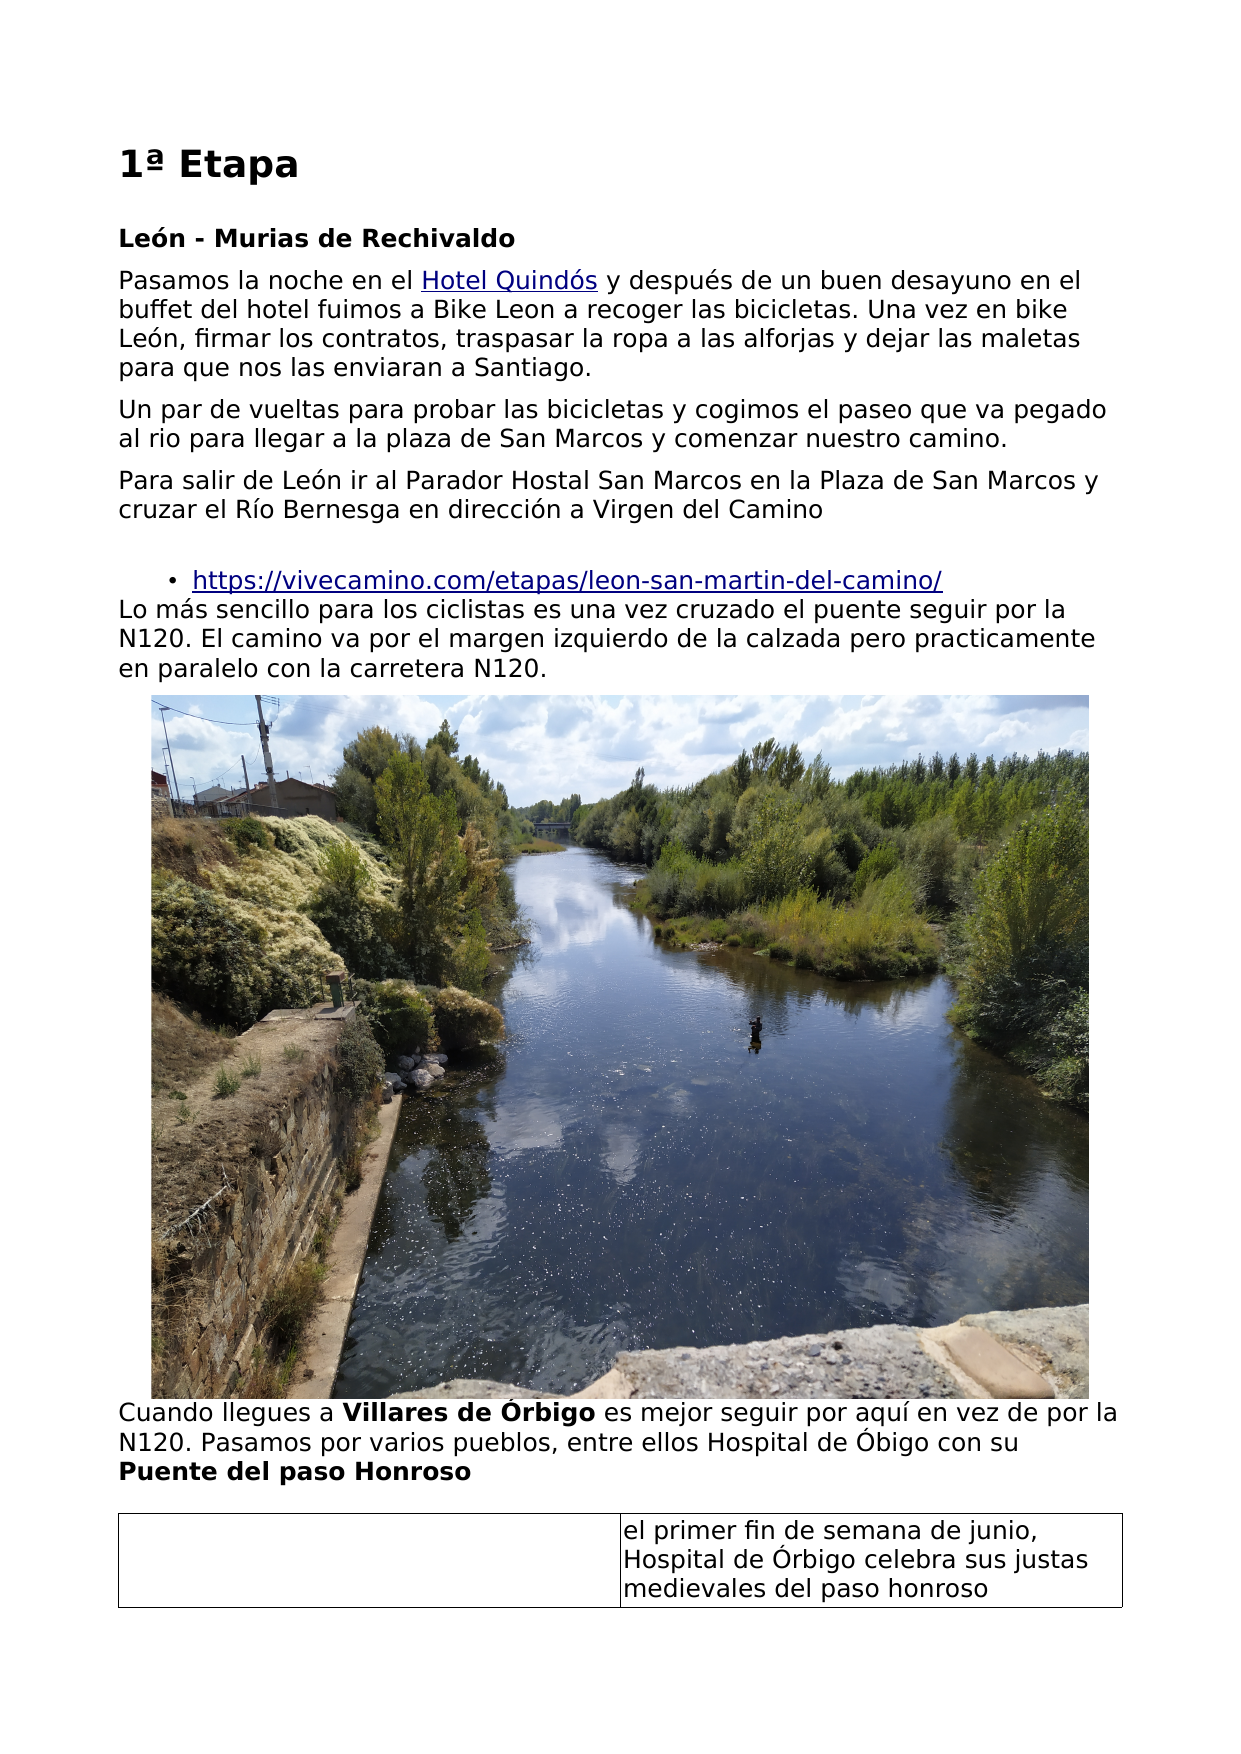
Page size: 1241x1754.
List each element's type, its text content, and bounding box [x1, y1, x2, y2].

list https://vivecamino.com/etapas/leon-san-martin-del-camino/ [177, 566, 1122, 595]
subtitle León - Murias de Rechivaldo [118, 224, 1122, 253]
picture [151, 695, 1089, 1399]
text Para salir de León ir al Parador Hostal San Marcos en la Plaza de San Marcos y cruzar el Río Bernesga en dirección a Virgen del Camino [118, 466, 1122, 524]
text Cuando llegues a Villares de Órbigo es mejor seguir por aquí en vez de por la N120. Pasamos por varios pueblos, entre ellos Hospital de Óbigo con su Puente del paso Honroso [118, 695, 1122, 1486]
table_header el primer fin de semana de junio, Hospital de Órbigo celebra sus justas medievales del paso honroso [621, 1514, 1122, 1607]
text Un par de vueltas para probar las bicicletas y cogimos el paseo que va pegado al rio para llegar a la plaza de San Marcos y comenzar nuestro camino. [118, 395, 1122, 453]
subtitle 1ª Etapa [118, 143, 1122, 187]
text Lo más sencillo para los ciclistas es una vez cruzado el puente seguir por la N120. El camino va por el margen izquierdo de la calzada pero practicamente en paralelo con la carretera N120. [118, 595, 1122, 683]
table_header [119, 1514, 620, 1607]
text Pasamos la noche en el Hotel Quindós y después de un buen desayuno en el buffet del hotel fuimos a Bike Leon a recoger las bicicletas. Una vez en bike León, firmar los contratos, traspasar la ropa a las alforjas y dejar las maletas para que nos las enviaran a Santiago. [118, 266, 1122, 383]
